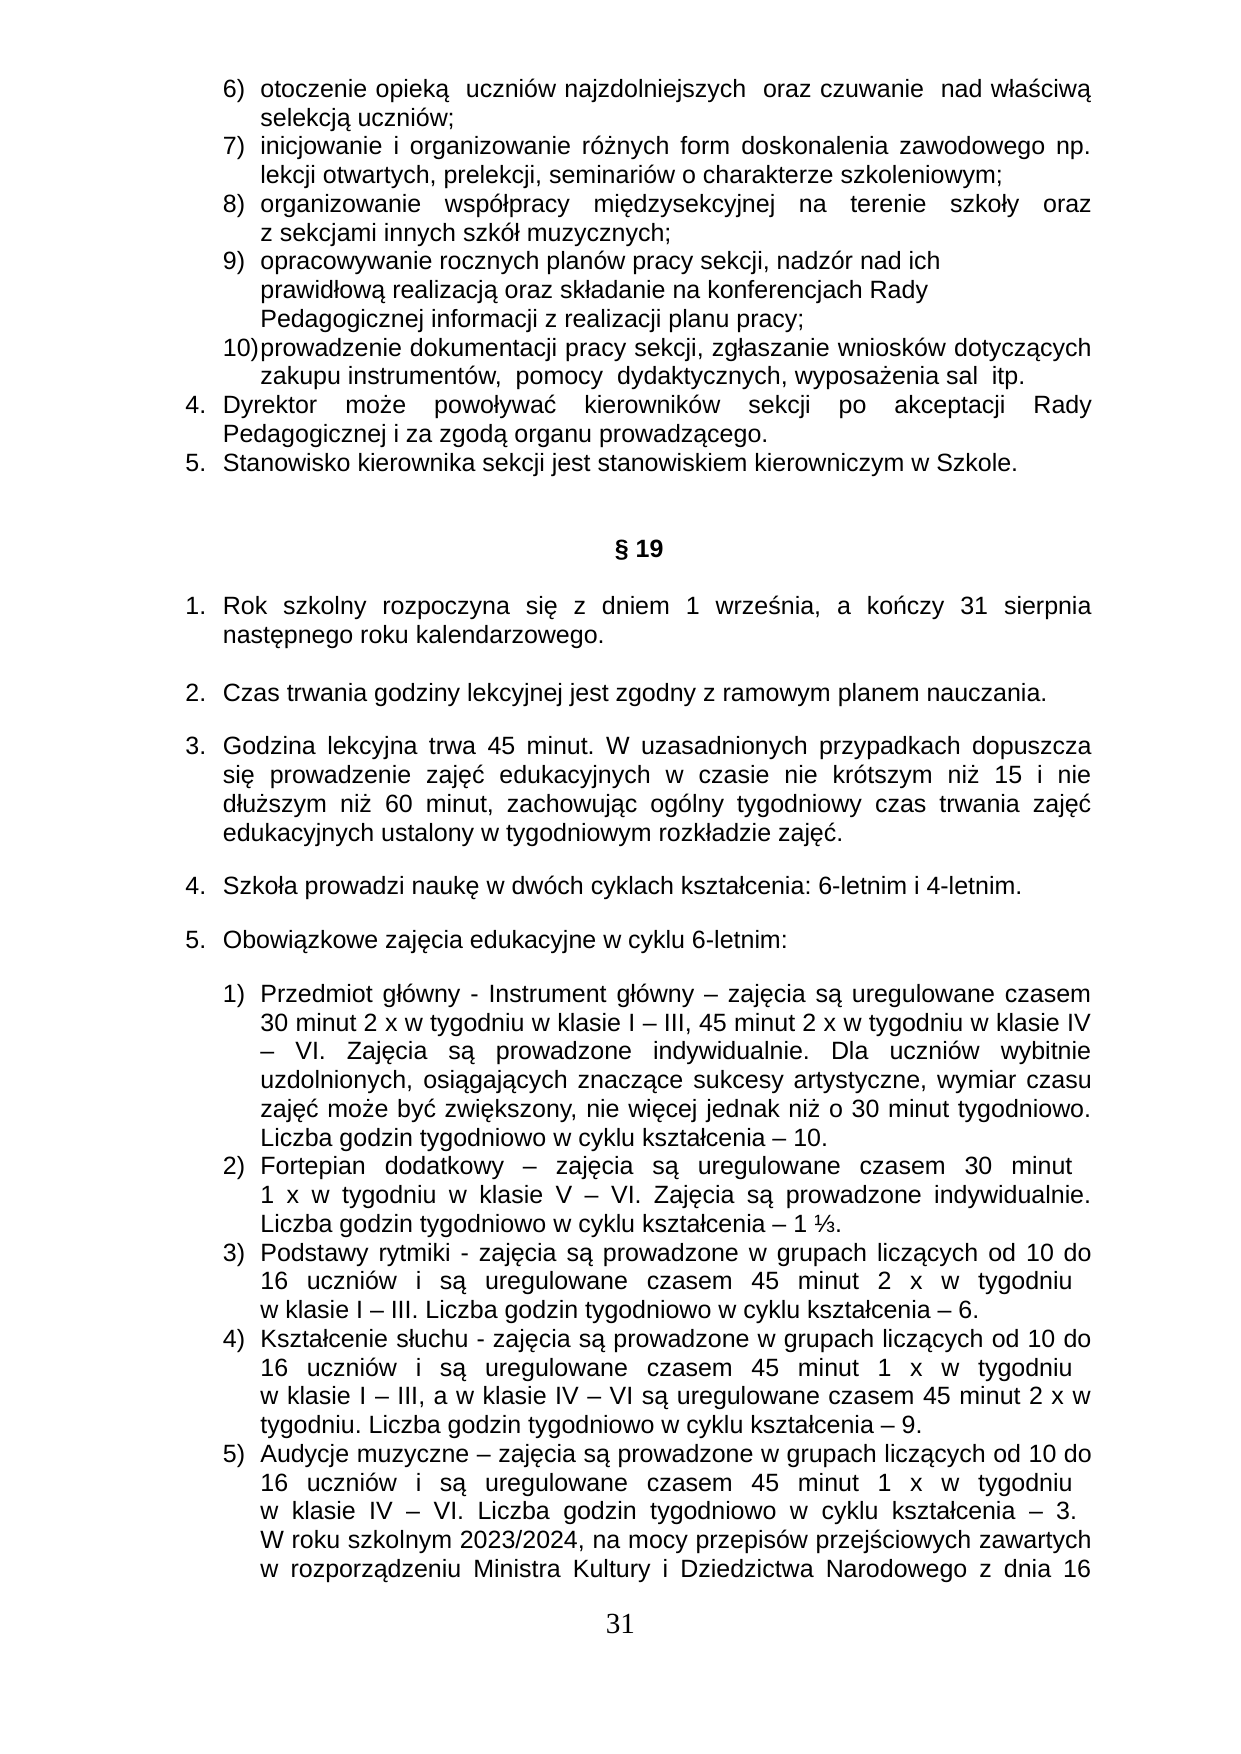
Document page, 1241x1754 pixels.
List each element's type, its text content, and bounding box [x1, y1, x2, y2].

list opracowywanie rocznych planów pracy sekcji, nadzór nad ich prawidłową realizacją oraz składanie na konferencjach Rady Pedagogicznej informacji z realizacji planu pracy; [223, 246, 1092, 332]
list Godzina lekcyjna trwa 45 minut. W uzasadnionych przypadkach dopuszcza się prowadzenie zajęć edukacyjnych w czasie nie krótszym niż 15 i nie dłuższym niż 60 minut, zachowując ogólny tygodniowy czas trwania zajęć edukacyjnych ustalony w tygodniowym rozkładzie zajęć. [185, 731, 1092, 846]
list organizowanie współpracy międzysekcyjnej na terenie szkoły oraz z sekcjami innych szkół muzycznych; [223, 189, 1092, 246]
text § 19 [185, 534, 1092, 562]
list Stanowisko kierownika sekcji jest stanowiskiem kierowniczym w Szkole. [185, 447, 1092, 476]
list Obowiązkowe zajęcia edukacyjne w cyklu 6-letnim: [185, 925, 1092, 954]
list Czas trwania godziny lekcyjnej jest zgodny z ramowym planem nauczania. [185, 677, 1092, 706]
list Przedmiot główny - Instrument główny – zajęcia są uregulowane czasem 30 minut 2 x w tygodniu w klasie I – III, 45 minut 2 x w tygodniu w klasie IV – VI. Zajęcia są prowadzone indywidualnie. Dla uczniów wybitnie uzdolnionych, osiągających znaczące sukcesy artystyczne, wymiar czasu zajęć może być zwiększony, nie więcej jednak niż o 30 minut tygodniowo. Liczba godzin tygodniowo w cyklu kształcenia – 10. [223, 979, 1092, 1151]
list Fortepian dodatkowy – zajęcia są uregulowane czasem 30 minut 1 x w tygodniu w klasie V – VI. Zajęcia są prowadzone indywidualnie. Liczba godzin tygodniowo w cyklu kształcenia – 1 ⅓. [223, 1151, 1092, 1237]
list Kształcenie słuchu - zajęcia są prowadzone w grupach liczących od 10 do 16 uczniów i są uregulowane czasem 45 minut 1 x w tygodniu w klasie I – III, a w klasie IV – VI są uregulowane czasem 45 minut 2 x w tygodniu. Liczba godzin tygodniowo w cyklu kształcenia – 9. [223, 1324, 1092, 1439]
list Rok szkolny rozpoczyna się z dniem 1 września, a kończy 31 sierpnia następnego roku kalendarzowego. [185, 591, 1092, 649]
list otoczenie opieką uczniów najzdolniejszych oraz czuwanie nad właściwą selekcją uczniów; [223, 74, 1092, 131]
list prowadzenie dokumentacji pracy sekcji, zgłaszanie wniosków dotyczących zakupu instrumentów, pomocy dydaktycznych, wyposażenia sal itp. [223, 332, 1092, 390]
list Audycje muzyczne – zajęcia są prowadzone w grupach liczących od 10 do 16 uczniów i są uregulowane czasem 45 minut 1 x w tygodniu w klasie IV – VI. Liczba godzin tygodniowo w cyklu kształcenia – 3. W roku szkolnym 2023/2024, na mocy przepisów przejściowych zawartych w rozporządzeniu Ministra Kultury i Dziedzictwa Narodowego z dnia 16 [223, 1439, 1092, 1582]
list Szkoła prowadzi naukę w dwóch cyklach kształcenia: 6-letnim i 4-letnim. [185, 871, 1092, 900]
list inicjowanie i organizowanie różnych form doskonalenia zawodowego np. lekcji otwartych, prelekcji, seminariów o charakterze szkoleniowym; [223, 131, 1092, 189]
list Podstawy rytmiki - zajęcia są prowadzone w grupach liczących od 10 do 16 uczniów i są uregulowane czasem 45 minut 2 x w tygodniu w klasie I – III. Liczba godzin tygodniowo w cyklu kształcenia – 6. [223, 1237, 1092, 1324]
list Dyrektor może powoływać kierowników sekcji po akceptacji Rady Pedagogicznej i za zgodą organu prowadzącego. [185, 390, 1092, 447]
